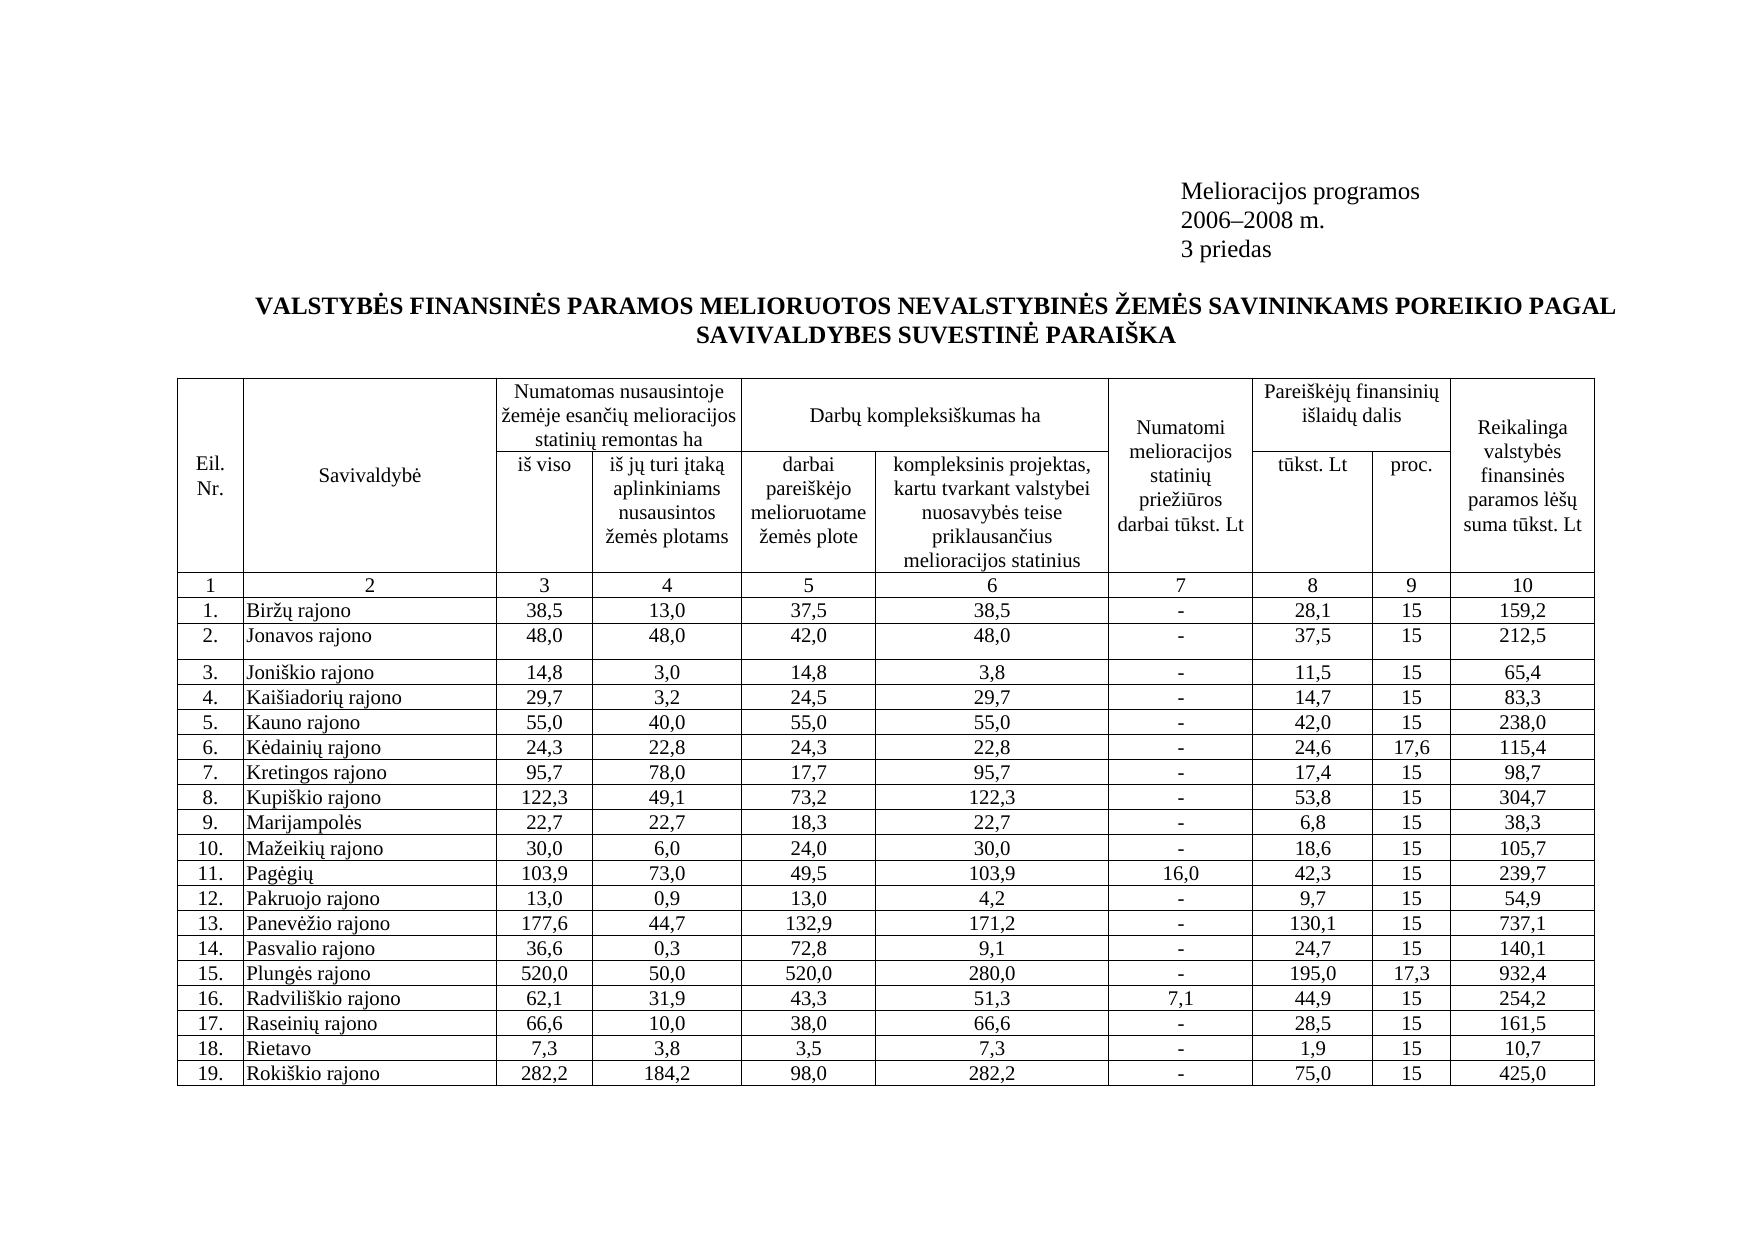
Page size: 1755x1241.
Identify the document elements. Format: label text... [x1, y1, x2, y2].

table_cell 31,9 [593, 986, 741, 1010]
table_cell 48,0 [497, 624, 592, 659]
table_cell - [1109, 810, 1252, 834]
table_cell 195,0 [1253, 961, 1372, 985]
table_cell 737,1 [1451, 911, 1594, 935]
table_cell 30,0 [876, 835, 1108, 859]
table_cell 51,3 [876, 986, 1108, 1010]
table_cell 22,8 [876, 735, 1108, 759]
table_cell 4. [178, 685, 243, 709]
text 2006–2008 m. [177, 205, 1695, 234]
table_cell 42,0 [742, 624, 875, 659]
table_cell 15. [178, 961, 243, 985]
table_cell iš jų turi įtaką aplinkiniams nusausintos žemės plotams [593, 452, 741, 572]
table_cell Kauno rajono [244, 710, 496, 734]
table_cell 14,8 [497, 660, 592, 684]
table_cell 98,7 [1451, 760, 1594, 784]
table_cell 115,4 [1451, 735, 1594, 759]
table_cell Pakruojo rajono [244, 886, 496, 910]
table_cell Kėdainių rajono [244, 735, 496, 759]
table_cell 3,8 [593, 1036, 741, 1060]
table_cell 15 [1373, 1036, 1450, 1060]
table_cell 28,1 [1253, 598, 1372, 622]
text Melioracijos programos [177, 176, 1695, 205]
table_cell - [1109, 660, 1252, 684]
table_cell 95,7 [876, 760, 1108, 784]
table_cell Raseinių rajono [244, 1011, 496, 1035]
table_cell 132,9 [742, 911, 875, 935]
table_header Savivaldybė [244, 379, 496, 572]
table_cell 8. [178, 785, 243, 809]
table_cell 8 [1253, 573, 1372, 597]
table_cell 37,5 [742, 598, 875, 622]
table_cell 212,5 [1451, 624, 1594, 659]
table_cell - [1109, 624, 1252, 659]
table_cell - [1109, 760, 1252, 784]
table_cell Pasvalio rajono [244, 936, 496, 960]
table_cell 130,1 [1253, 911, 1372, 935]
table_cell - [1109, 835, 1252, 859]
table_cell 54,9 [1451, 886, 1594, 910]
table_cell 5. [178, 710, 243, 734]
table_cell 17,6 [1373, 735, 1450, 759]
table_cell 10,0 [593, 1011, 741, 1035]
table_cell 6,8 [1253, 810, 1372, 834]
table_cell 2. [178, 624, 243, 659]
table_cell - [1109, 886, 1252, 910]
table_cell 18,6 [1253, 835, 1372, 859]
table_cell 159,2 [1451, 598, 1594, 622]
table_cell 9 [1373, 573, 1450, 597]
table_cell - [1109, 936, 1252, 960]
table_cell 50,0 [593, 961, 741, 985]
table_cell 38,5 [497, 598, 592, 622]
table_cell 15 [1373, 936, 1450, 960]
table_cell 7. [178, 760, 243, 784]
table_cell 11. [178, 861, 243, 884]
table_cell 4,2 [876, 886, 1108, 910]
table_cell 15 [1373, 624, 1450, 659]
table_cell 122,3 [876, 785, 1108, 809]
table_cell 22,7 [497, 810, 592, 834]
table_cell 5 [742, 573, 875, 597]
table_cell kompleksinis projektas, kartu tvarkant valstybei nuosavybės teise priklausančius melioracijos statinius [876, 452, 1108, 572]
table_cell 0,9 [593, 886, 741, 910]
table_cell 13,0 [593, 598, 741, 622]
table_cell Marijampolės [244, 810, 496, 834]
table_cell 78,0 [593, 760, 741, 784]
table_cell 171,2 [876, 911, 1108, 935]
table_cell 4 [593, 573, 741, 597]
table_cell 2 [244, 573, 496, 597]
text VALSTYBĖS FINANSINĖS PARAMOS MELIORUOTOS NEVALSTYBINĖS ŽEMĖS SAVININKAMS POREIKIO PAGAL SAVIVALDYBES SUVESTINĖ PARAIŠKA [177, 291, 1695, 349]
table_cell 15 [1373, 710, 1450, 734]
table_cell 22,7 [593, 810, 741, 834]
table_cell 282,2 [497, 1061, 592, 1085]
table_cell 38,5 [876, 598, 1108, 622]
table_cell 62,1 [497, 986, 592, 1010]
table_cell 3,0 [593, 660, 741, 684]
table_cell 15 [1373, 785, 1450, 809]
table_cell 29,7 [497, 685, 592, 709]
table_cell Biržų rajono [244, 598, 496, 622]
table_cell 7,1 [1109, 986, 1252, 1010]
table_cell Rokiškio rajono [244, 1061, 496, 1085]
table_cell 55,0 [742, 710, 875, 734]
table_cell 0,3 [593, 936, 741, 960]
table_cell 10,7 [1451, 1036, 1594, 1060]
table_cell 24,6 [1253, 735, 1372, 759]
table_cell Kretingos rajono [244, 760, 496, 784]
table_cell Joniškio rajono [244, 660, 496, 684]
table_cell 24,0 [742, 835, 875, 859]
table_cell 37,5 [1253, 624, 1372, 659]
table_cell - [1109, 1036, 1252, 1060]
table_cell 103,9 [876, 861, 1108, 884]
table_cell - [1109, 1061, 1252, 1085]
table_header Numatomi melioracijos statinių priežiūros darbai tūkst. Lt [1109, 379, 1252, 572]
table_cell - [1109, 785, 1252, 809]
table_cell 184,2 [593, 1061, 741, 1085]
table_cell 15 [1373, 760, 1450, 784]
table_cell 19. [178, 1061, 243, 1085]
table_cell 105,7 [1451, 835, 1594, 859]
table_cell Plungės rajono [244, 961, 496, 985]
table_cell Panevėžio rajono [244, 911, 496, 935]
table_cell 44,7 [593, 911, 741, 935]
table_cell 520,0 [742, 961, 875, 985]
table_cell 22,8 [593, 735, 741, 759]
text 3 priedas [177, 234, 1695, 263]
table_cell 36,6 [497, 936, 592, 960]
table_cell 15 [1373, 685, 1450, 709]
table_cell 15 [1373, 886, 1450, 910]
table_cell 28,5 [1253, 1011, 1372, 1035]
table_cell 17,3 [1373, 961, 1450, 985]
table_cell - [1109, 598, 1252, 622]
table_cell 40,0 [593, 710, 741, 734]
table_cell 13. [178, 911, 243, 935]
table_cell 65,4 [1451, 660, 1594, 684]
table_cell 15 [1373, 660, 1450, 684]
table_cell 49,5 [742, 861, 875, 884]
table_cell 18,3 [742, 810, 875, 834]
table_cell 14,7 [1253, 685, 1372, 709]
table_cell 16,0 [1109, 861, 1252, 884]
table_cell 932,4 [1451, 961, 1594, 985]
table_cell - [1109, 1011, 1252, 1035]
table_cell 53,8 [1253, 785, 1372, 809]
table_cell 9. [178, 810, 243, 834]
table_cell 1,9 [1253, 1036, 1372, 1060]
table_cell 15 [1373, 861, 1450, 884]
table_cell - [1109, 710, 1252, 734]
table_cell 98,0 [742, 1061, 875, 1085]
table_cell Kaišiadorių rajono [244, 685, 496, 709]
table_cell 16. [178, 986, 243, 1010]
table_cell - [1109, 735, 1252, 759]
table_cell 73,2 [742, 785, 875, 809]
table_cell 7,3 [876, 1036, 1108, 1060]
table_cell 7,3 [497, 1036, 592, 1060]
table_header Reikalinga valstybės finansinės paramos lėšų suma tūkst. Lt [1451, 379, 1594, 572]
table_cell Pagėgių [244, 861, 496, 884]
table_cell 17,4 [1253, 760, 1372, 784]
table_cell 103,9 [497, 861, 592, 884]
table_cell 13,0 [497, 886, 592, 910]
table_cell 66,6 [876, 1011, 1108, 1035]
table_cell 30,0 [497, 835, 592, 859]
table_cell tūkst. Lt [1253, 452, 1372, 572]
table_cell 239,7 [1451, 861, 1594, 884]
table_cell 24,7 [1253, 936, 1372, 960]
table_cell 254,2 [1451, 986, 1594, 1010]
table_cell 3,8 [876, 660, 1108, 684]
table_cell 280,0 [876, 961, 1108, 985]
table_cell 15 [1373, 598, 1450, 622]
table_cell 14,8 [742, 660, 875, 684]
table_header Numatomas nusausintoje žemėje esančių melioracijos statinių remontas ha [497, 379, 741, 451]
table_cell 24,5 [742, 685, 875, 709]
table_cell 3,5 [742, 1036, 875, 1060]
table_cell proc. [1373, 452, 1450, 572]
table_header Pareiškėjų finansinių išlaidų dalis [1253, 379, 1450, 451]
table_cell 72,8 [742, 936, 875, 960]
table_cell Kupiškio rajono [244, 785, 496, 809]
table_cell 520,0 [497, 961, 592, 985]
table_cell 15 [1373, 835, 1450, 859]
table_cell 1 [178, 573, 243, 597]
table_cell 49,1 [593, 785, 741, 809]
table_cell - [1109, 911, 1252, 935]
table_cell - [1109, 685, 1252, 709]
table_cell 15 [1373, 911, 1450, 935]
table_cell 48,0 [593, 624, 741, 659]
table_cell 11,5 [1253, 660, 1372, 684]
table_cell 282,2 [876, 1061, 1108, 1085]
table_cell 42,0 [1253, 710, 1372, 734]
table_cell 75,0 [1253, 1061, 1372, 1085]
table_cell 83,3 [1451, 685, 1594, 709]
table_header Eil. Nr. [178, 379, 243, 572]
table_cell 6. [178, 735, 243, 759]
table_cell 238,0 [1451, 710, 1594, 734]
table_cell darbai pareiškėjo melioruotame žemės plote [742, 452, 875, 572]
table_cell 55,0 [497, 710, 592, 734]
table_cell Rietavo [244, 1036, 496, 1060]
table_cell 15 [1373, 1011, 1450, 1035]
table_cell 66,6 [497, 1011, 592, 1035]
table_cell 17,7 [742, 760, 875, 784]
table_cell 42,3 [1253, 861, 1372, 884]
table_cell 43,3 [742, 986, 875, 1010]
table_cell 38,0 [742, 1011, 875, 1035]
table_cell 122,3 [497, 785, 592, 809]
table_cell 425,0 [1451, 1061, 1594, 1085]
table_cell 161,5 [1451, 1011, 1594, 1035]
table_cell 13,0 [742, 886, 875, 910]
table_cell iš viso [497, 452, 592, 572]
table_cell 24,3 [497, 735, 592, 759]
table_cell 1. [178, 598, 243, 622]
table_cell 55,0 [876, 710, 1108, 734]
table_cell 3,2 [593, 685, 741, 709]
table_cell 14. [178, 936, 243, 960]
table_cell Jonavos rajono [244, 624, 496, 659]
table_cell 10. [178, 835, 243, 859]
table_cell 304,7 [1451, 785, 1594, 809]
table_cell 3. [178, 660, 243, 684]
table_cell 15 [1373, 1061, 1450, 1085]
table_cell 9,1 [876, 936, 1108, 960]
table_cell 15 [1373, 810, 1450, 834]
table_cell 73,0 [593, 861, 741, 884]
table_cell 6,0 [593, 835, 741, 859]
table_cell 6 [876, 573, 1108, 597]
table_cell 140,1 [1451, 936, 1594, 960]
table_cell 9,7 [1253, 886, 1372, 910]
table_cell 3 [497, 573, 592, 597]
table_cell 38,3 [1451, 810, 1594, 834]
table_cell Mažeikių rajono [244, 835, 496, 859]
table_cell 44,9 [1253, 986, 1372, 1010]
table_cell 10 [1451, 573, 1594, 597]
table_cell 48,0 [876, 624, 1108, 659]
table_cell 24,3 [742, 735, 875, 759]
table_cell 177,6 [497, 911, 592, 935]
table_cell 15 [1373, 986, 1450, 1010]
table_cell Radviliškio rajono [244, 986, 496, 1010]
table_cell 18. [178, 1036, 243, 1060]
table_cell - [1109, 961, 1252, 985]
table_cell 29,7 [876, 685, 1108, 709]
table_cell 22,7 [876, 810, 1108, 834]
table_cell 95,7 [497, 760, 592, 784]
table_header Darbų kompleksiškumas ha [742, 379, 1108, 451]
table_cell 17. [178, 1011, 243, 1035]
table_cell 12. [178, 886, 243, 910]
table_cell 7 [1109, 573, 1252, 597]
